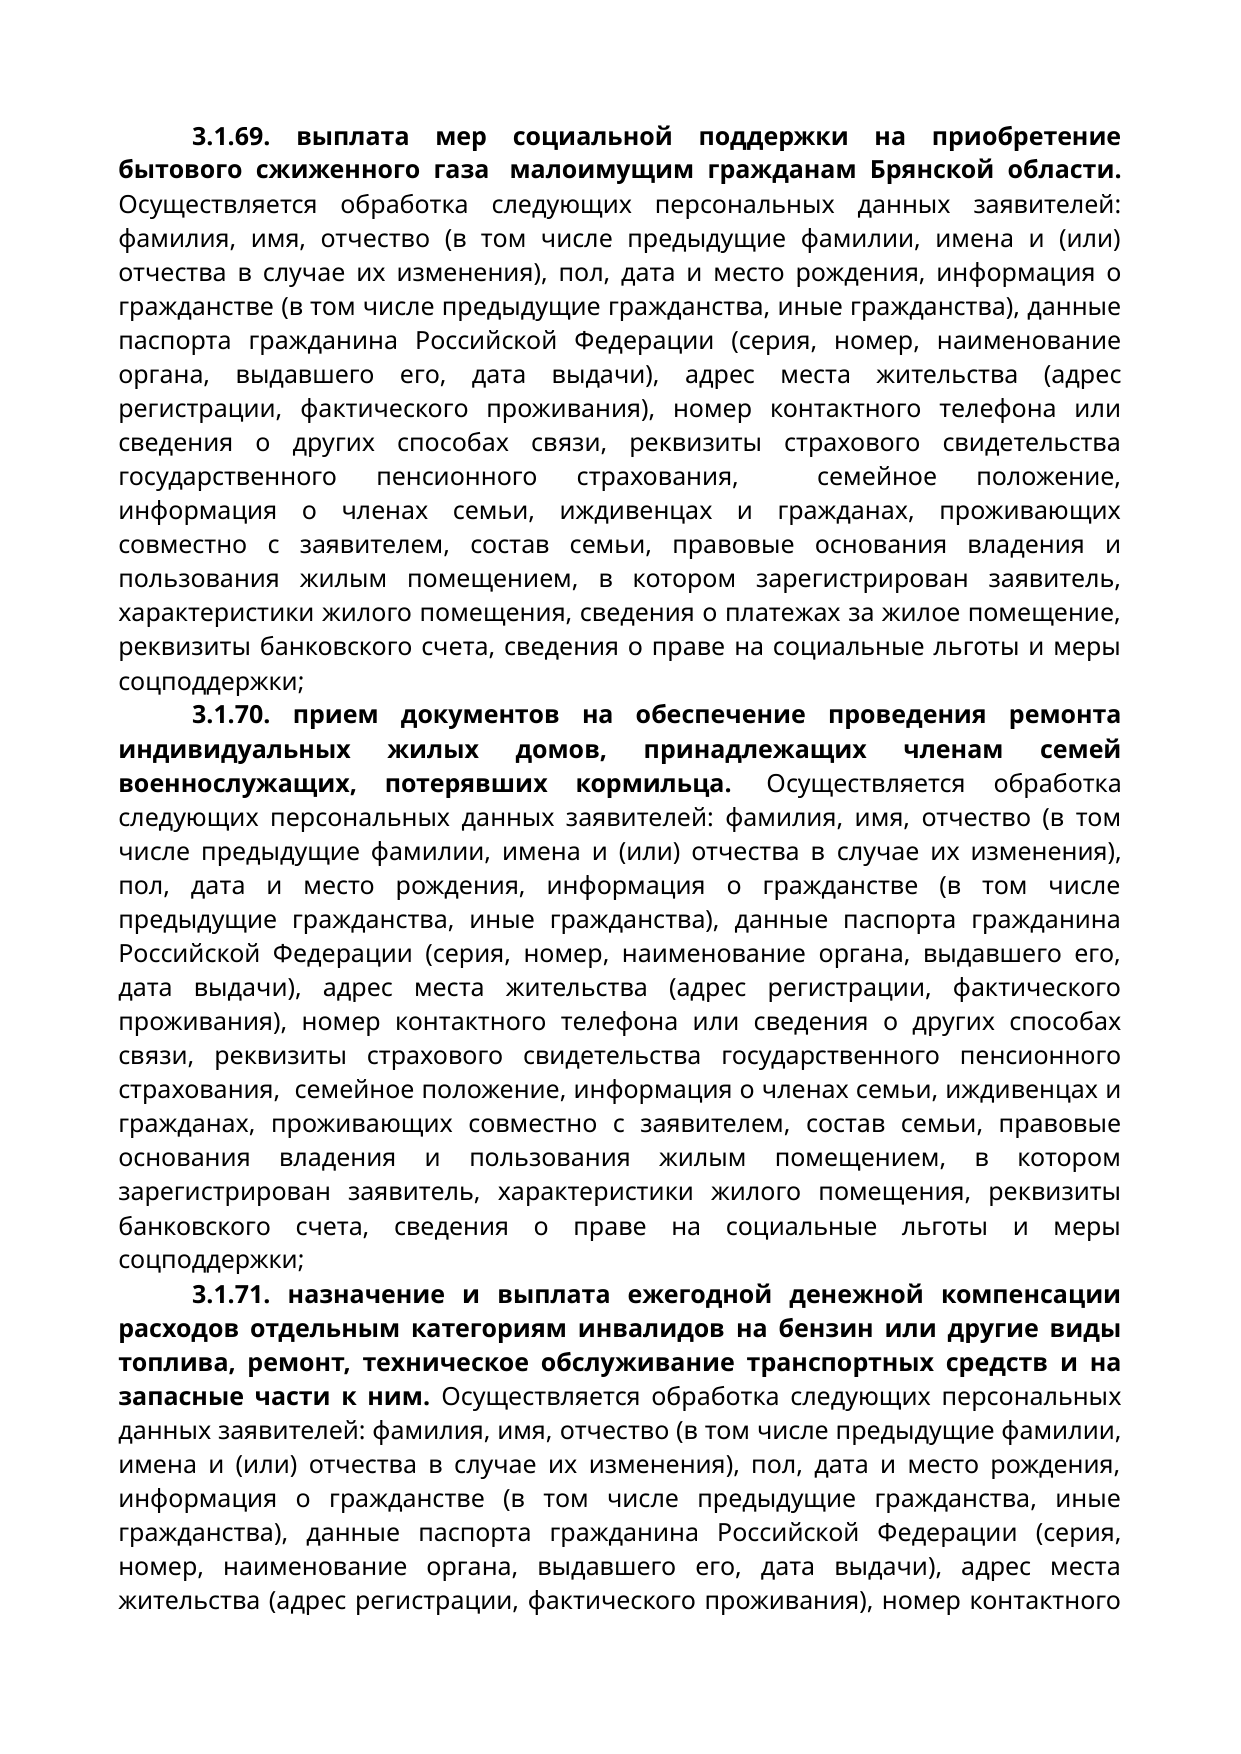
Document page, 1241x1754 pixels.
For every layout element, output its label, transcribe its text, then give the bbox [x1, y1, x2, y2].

text 3.1.70. прием документов на обеспечение проведения ремонта индивидуальных жилых домов, принадлежащих членам семей военнослужащих, потерявших кормильца. Осуществляется обработка следующих персональных данных заявителей: фамилия, имя, отчество (в том числе предыдущие фамилии, имена и (или) отчества в случае их изменения), пол, дата и место рождения, информация о гражданстве (в том числе предыдущие гражданства, иные гражданства), данные паспорта гражданина Российской Федерации (серия, номер, наименование органа, выдавшего его, дата выдачи), адрес места жительства (адрес регистрации, фактического проживания), номер контактного телефона или сведения о других способах связи, реквизиты страхового свидетельства государственного пенсионного страхования, семейное положение, информация о членах семьи, иждивенцах и гражданах, проживающих совместно с заявителем, состав семьи, правовые основания владения и пользования жилым помещением, в котором зарегистрирован заявитель, характеристики жилого помещения, реквизиты банковского счета, сведения о праве на социальные льготы и меры соцподдержки; [118, 697, 1122, 1276]
text 3.1.69. выплата мер социальной поддержки на приобретение бытового сжиженного газа малоимущим гражданам Брянской области. Осуществляется обработка следующих персональных данных заявителей: фамилия, имя, отчество (в том числе предыдущие фамилии, имена и (или) отчества в случае их изменения), пол, дата и место рождения, информация о гражданстве (в том числе предыдущие гражданства, иные гражданства), данные паспорта гражданина Российской Федерации (серия, номер, наименование органа, выдавшего его, дата выдачи), адрес места жительства (адрес регистрации, фактического проживания), номер контактного телефона или сведения о других способах связи, реквизиты страхового свидетельства государственного пенсионного страхования, семейное положение, информация о членах семьи, иждивенцах и гражданах, проживающих совместно с заявителем, состав семьи, правовые основания владения и пользования жилым помещением, в котором зарегистрирован заявитель, характеристики жилого помещения, сведения о платежах за жилое помещение, реквизиты банковского счета, сведения о праве на социальные льготы и меры соцподдержки; [118, 118, 1122, 697]
text 3.1.71. назначение и выплата ежегодной денежной компенсации расходов отдельным категориям инвалидов на бензин или другие виды топлива, ремонт, техническое обслуживание транспортных средств и на запасные части к ним. Осуществляется обработка следующих персональных данных заявителей: фамилия, имя, отчество (в том числе предыдущие фамилии, имена и (или) отчества в случае их изменения), пол, дата и место рождения, информация о гражданстве (в том числе предыдущие гражданства, иные гражданства), данные паспорта гражданина Российской Федерации (серия, номер, наименование органа, выдавшего его, дата выдачи), адрес места жительства (адрес регистрации, фактического проживания), номер контактного [118, 1276, 1122, 1617]
